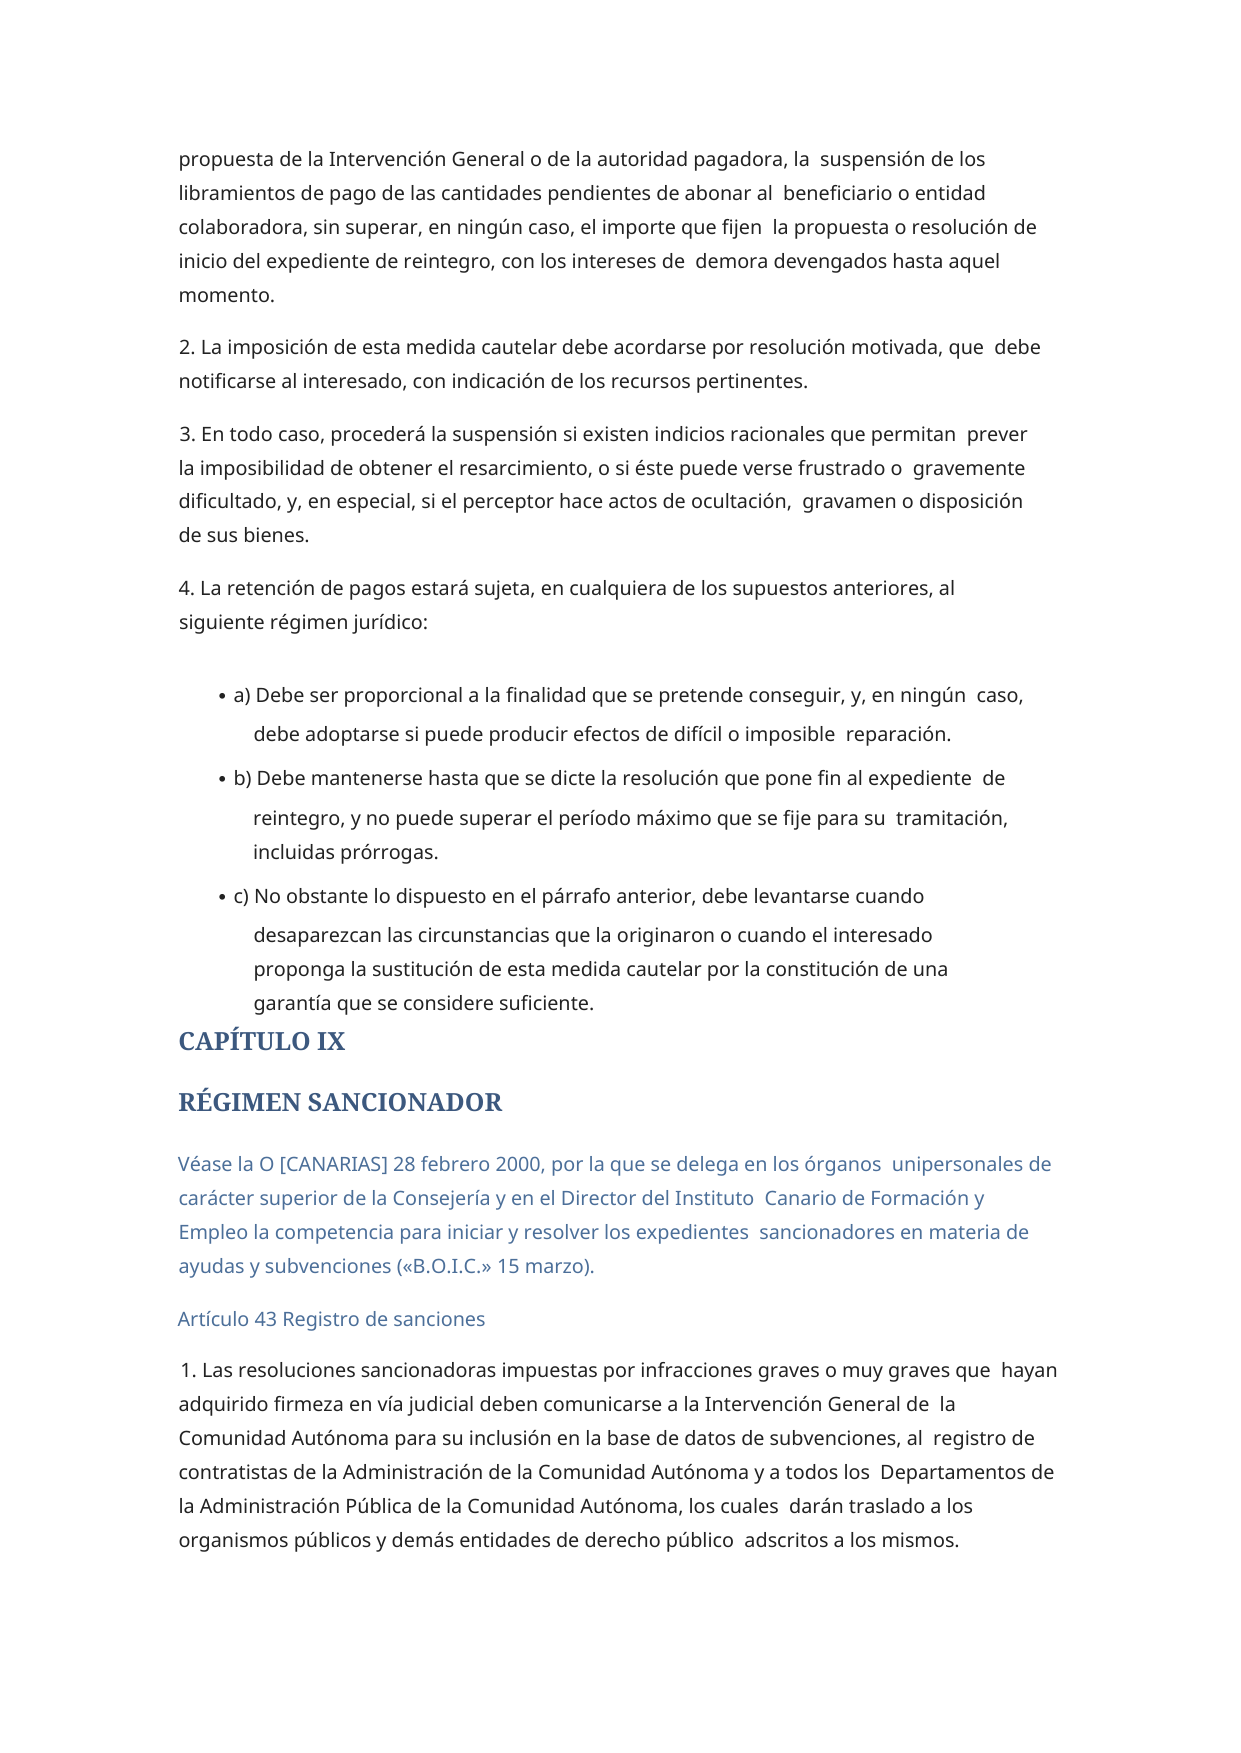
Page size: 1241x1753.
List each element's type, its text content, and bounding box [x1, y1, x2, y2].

text CAPÍTULO IX [178, 1023, 1069, 1057]
text ∙ c) No obstante lo dispuesto en el párrafo anterior, debe levantarse cuando desaparezcan las circunstancias que la originaron o cuando el interesado proponga la sustitución de esta medida cautelar por la constitución de una garantía que se considere suficiente. [216, 874, 1011, 1016]
text propuesta de la Intervención General o de la autoridad pagadora, la suspensión de los libramientos de pago de las cantidades pendientes de abonar al beneficiario o entidad colaboradora, sin superar, en ningún caso, el importe que fijen la propuesta o resolución de inicio del expediente de reintegro, con los intereses de demora devengados hasta aquel momento. [178, 146, 1066, 308]
text 4. La retención de pagos estará sujeta, en cualquiera de los supuestos anteriores, al siguiente régimen jurídico: [178, 574, 1034, 635]
text Véase la O [CANARIAS] 28 febrero 2000, por la que se delega en los órganos unipersonales de carácter superior de la Consejería y en el Director del Instituto Canario de Formación y Empleo la competencia para iniciar y resolver los expedientes sancionadores en materia de ayudas y subvenciones («B.O.I.C.» 15 marzo). [178, 1151, 1052, 1279]
text RÉGIMEN SANCIONADOR [178, 1085, 1069, 1119]
text ∙ b) Debe mantenerse hasta que se dicte la resolución que pone fin al expediente de reintegro, y no puede superar el período máximo que se fije para su tramitación, incluidas prórrogas. [216, 757, 1065, 865]
text Artículo 43 Registro de sanciones [177, 1305, 1069, 1332]
text ∙ a) Debe ser proporcional a la finalidad que se pretende conseguir, y, en ningún caso, debe adoptarse si puede producir efectos de difícil o imposible reparación. [216, 673, 1061, 748]
text 1. Las resoluciones sancionadoras impuestas por infracciones graves o muy graves que hayan adquirido firmeza en vía judicial deben comunicarse a la Intervención General de la Comunidad Autónoma para su inclusión en la base de datos de subvenciones, al registro de contratistas de la Administración de la Comunidad Autónoma y a todos los Departamentos de la Administración Pública de la Comunidad Autónoma, los cuales darán traslado a los organismos públicos y demás entidades de derecho público adscritos a los mismos. [178, 1356, 1068, 1553]
text 3. En todo caso, procederá la suspensión si existen indicios racionales que permitan prever la imposibilidad de obtener el resarcimiento, o si éste puede verse frustrado o gravemente dificultado, y, en especial, si el perceptor hace actos de ocultación, gravamen o disposición de sus bienes. [178, 420, 1047, 549]
text 2. La imposición de esta medida cautelar debe acordarse por resolución motivada, que debe notificarse al interesado, con indicación de los recursos pertinentes. [178, 334, 1062, 394]
